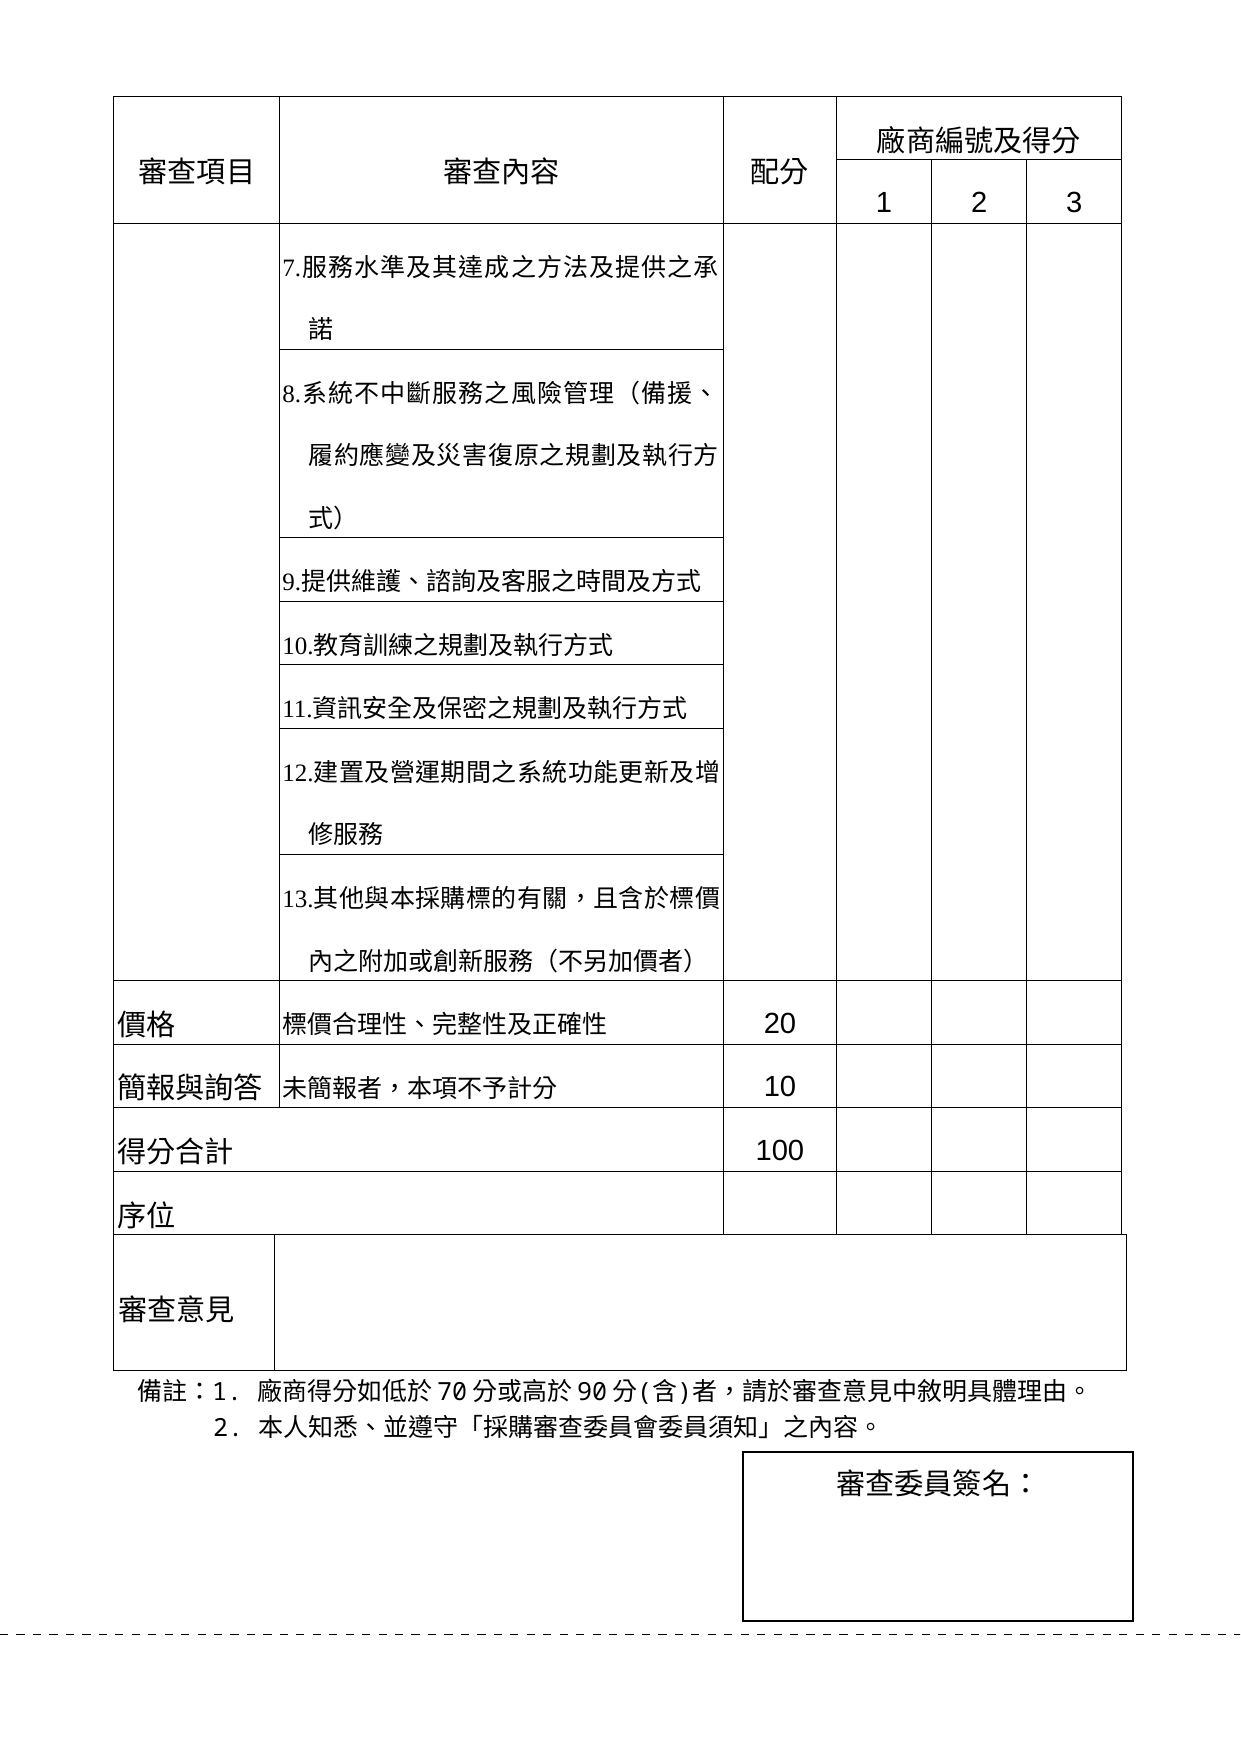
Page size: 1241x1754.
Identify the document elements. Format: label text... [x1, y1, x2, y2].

table_cell 20 [724, 981, 836, 1043]
table_header [1122, 96, 1126, 159]
table_cell [932, 981, 1026, 1043]
table_cell [837, 1172, 931, 1234]
text 備註：1. 廠商得分如低於70分或高於90分(含)者，請於審查意見中敘明具體理由。 [137, 1371, 1122, 1407]
table_cell [932, 1172, 1026, 1234]
table_cell 標價合理性、完整性及正確性 [280, 981, 723, 1043]
table_cell [932, 224, 1026, 980]
table_cell 12.建置及營運期間之系統功能更新及增修服務 [280, 729, 723, 854]
table_cell 得分合計 [114, 1108, 723, 1171]
table_cell 2 [932, 160, 1026, 223]
table_cell [1122, 854, 1126, 980]
table_cell [1122, 601, 1126, 664]
table_cell 100 [724, 1108, 836, 1171]
table_cell [1027, 981, 1121, 1043]
table_cell 10 [724, 1045, 836, 1107]
table_cell [1027, 1172, 1121, 1234]
table_cell 未簡報者，本項不予計分 [280, 1045, 723, 1107]
table_cell [724, 1172, 836, 1234]
table_cell [932, 1108, 1026, 1171]
table_header 審查內容 [280, 97, 723, 223]
table_cell [1027, 1045, 1121, 1107]
table_cell [1122, 1044, 1126, 1107]
table_cell [932, 1045, 1026, 1107]
table_cell [1122, 728, 1126, 854]
table_cell [1122, 664, 1126, 728]
table_cell [275, 1235, 1126, 1370]
table_cell [1122, 537, 1126, 601]
table_header 廠商編號及得分 [837, 97, 1121, 159]
table_cell 3 [1027, 160, 1121, 223]
text 2. 本人知悉、並遵守「採購審查委員會委員須知」之內容。 [213, 1407, 1122, 1443]
table_cell [837, 981, 931, 1043]
table_cell 7.服務水準及其達成之方法及提供之承諾 [280, 224, 723, 349]
table_header 配分 [724, 97, 836, 223]
table_cell [837, 1045, 931, 1107]
table_header 審查項目 [114, 97, 279, 223]
text 審查委員簽名： [759, 1460, 1117, 1502]
table_cell [1122, 159, 1126, 223]
table_cell 11.資訊安全及保密之規劃及執行方式 [280, 665, 723, 728]
table_cell [837, 224, 931, 980]
table_cell [114, 224, 279, 980]
table_cell [724, 224, 836, 980]
table_cell 13.其他與本採購標的有關，且含於標價內之附加或創新服務（不另加價者） [280, 855, 723, 980]
table_cell 審查意見 [114, 1235, 274, 1370]
table_cell 序位 [114, 1172, 723, 1234]
table_cell [837, 1108, 931, 1171]
table_cell [1027, 224, 1121, 980]
table_cell [1122, 223, 1126, 349]
table_cell 1 [837, 160, 931, 223]
table_cell [1122, 349, 1126, 537]
table_cell [1027, 1108, 1121, 1171]
table_cell 簡報與詢答 [114, 1045, 279, 1107]
table_cell 9.提供維護、諮詢及客服之時間及方式 [280, 538, 723, 601]
table_cell 8.系統不中斷服務之風險管理（備援、履約應變及災害復原之規劃及執行方式） [280, 350, 723, 537]
table_cell [1122, 980, 1126, 1043]
table_cell [1122, 1171, 1126, 1234]
table_cell 10.教育訓練之規劃及執行方式 [280, 602, 723, 664]
table_cell 價格 [114, 981, 279, 1043]
table_cell [1122, 1107, 1126, 1171]
text [744, 1453, 1132, 1620]
